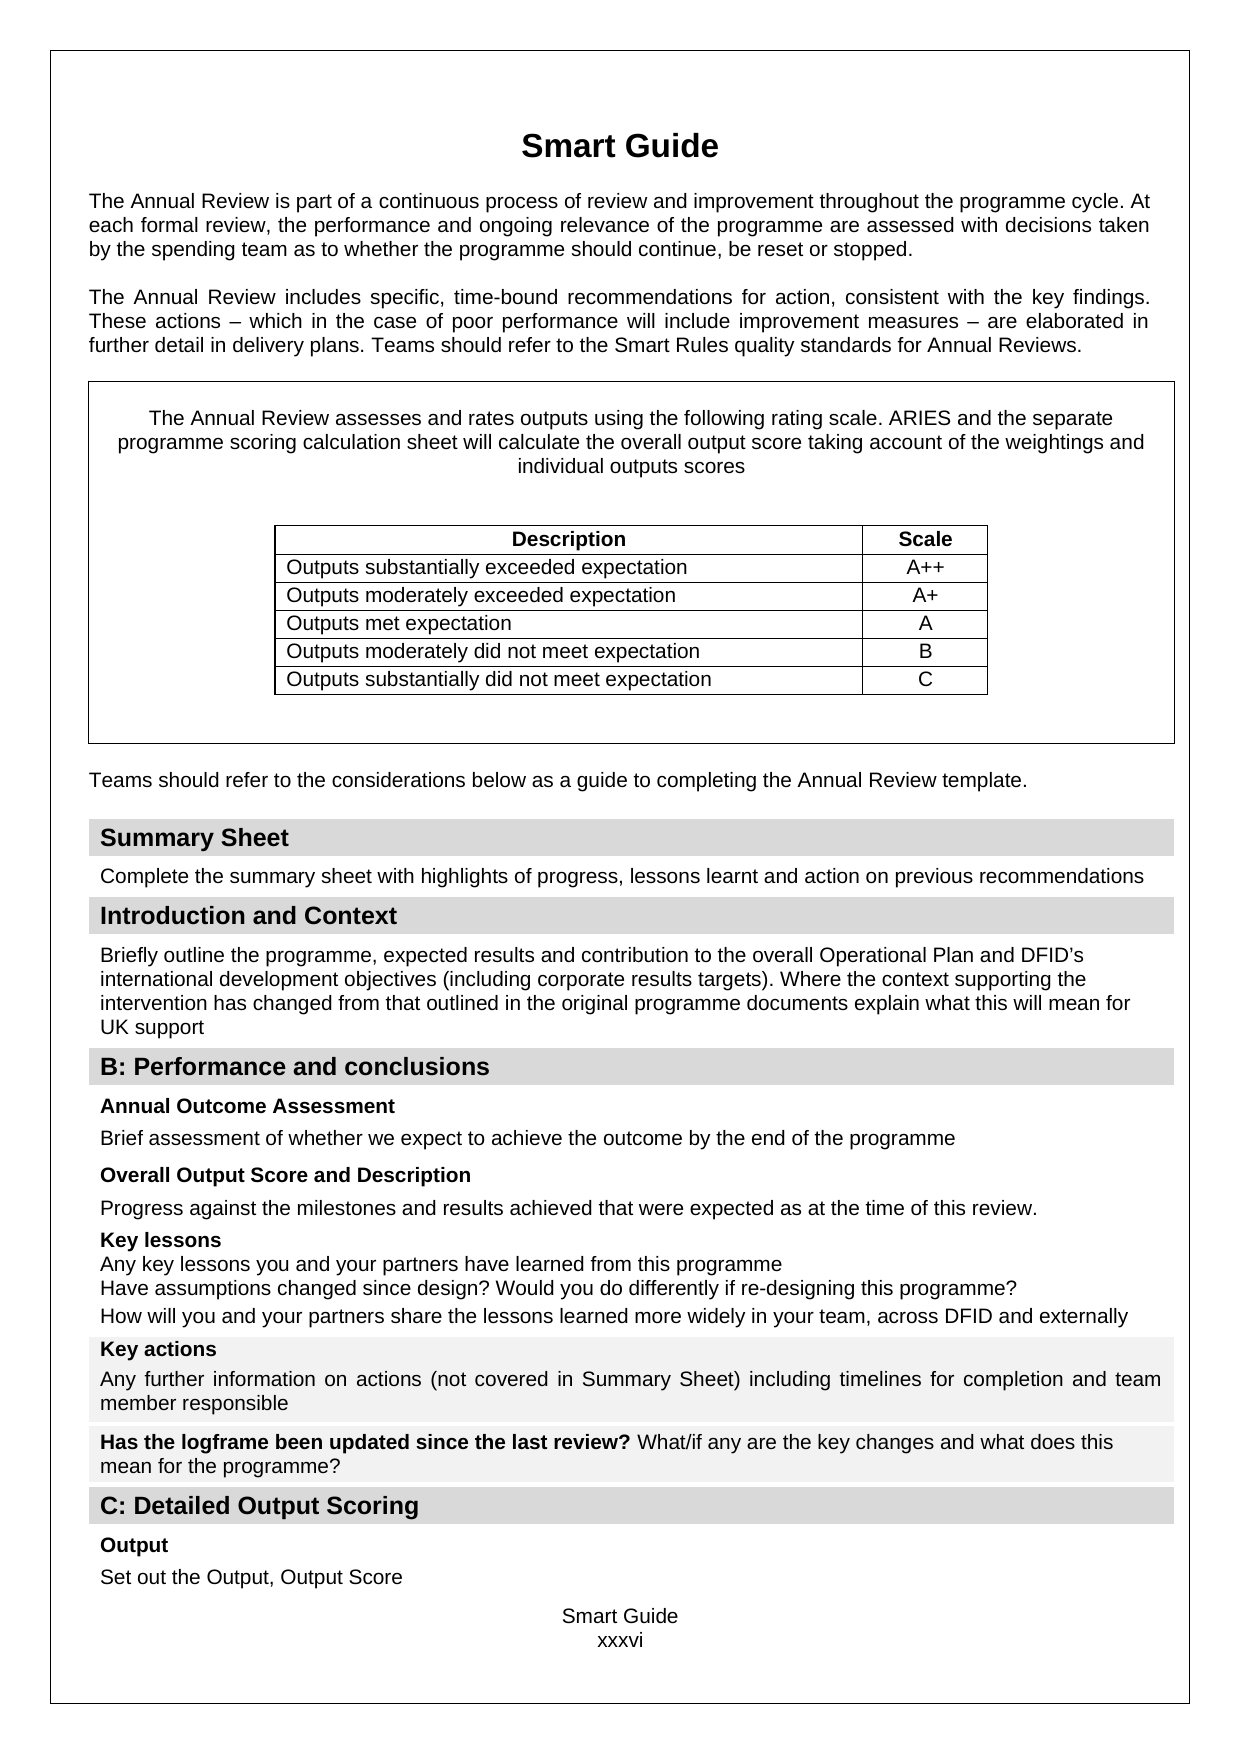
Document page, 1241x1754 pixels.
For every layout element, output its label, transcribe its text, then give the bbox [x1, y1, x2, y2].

table_cell Outputs substantially did not meet expectation [276, 667, 862, 694]
table_cell B: Performance and conclusions [89, 1048, 1174, 1085]
table_cell C: Detailed Output Scoring [89, 1487, 1174, 1524]
table_cell Complete the summary sheet with highlights of progress, lessons learnt and action on previous recommendations [89, 860, 1174, 892]
text Smart Guide [89, 127, 1152, 165]
table_cell Briefly outline the programme, expected results and contribution to the overall Operational Plan and DFID’s international development objectives (including corporate results targets). Where the context supporting the intervention has changed from that outlined in the original programme documents explain what this will mean for UK support [89, 939, 1174, 1043]
table_cell C [863, 667, 987, 694]
table_cell Overall Output Score and Description Progress against the milestones and results achieved that were expected as at the time of this review. [89, 1159, 1174, 1223]
text The Annual Review includes specific, time-bound recommendations for action, consistent with the key findings. These actions – which in the case of poor performance will include improvement measures – are elaborated in further detail in delivery plans. Teams should refer to the Smart Rules quality standards for Annual Reviews. [89, 285, 1152, 357]
table_cell A+ [863, 583, 987, 610]
table_cell Annual Outcome Assessment Brief assessment of whether we expect to achieve the outcome by the end of the programme [89, 1090, 1174, 1154]
table_header Description [276, 526, 862, 553]
table_cell Introduction and Context [89, 897, 1174, 934]
table_cell Key lessons Any key lessons you and your partners have learned from this programme Have assumptions changed since design? Would you do differently if re-designing this programme? How will you and your partners share the lessons learned more widely in your team, across DFID and externally [89, 1228, 1174, 1332]
table_header Scale [863, 526, 987, 553]
table_cell A [863, 611, 987, 638]
table_cell B [863, 639, 987, 666]
table_cell Outputs moderately did not meet expectation [276, 639, 862, 666]
table_cell Outputs substantially exceeded expectation [276, 555, 862, 582]
table_header The Annual Review assesses and rates outputs using the following rating scale. ARIES and the separate programme scoring calculation sheet will calculate the overall output score taking account of the weightings and individual outputs scores [89, 382, 1174, 743]
table_cell Key actions Any further information on actions (not covered in Summary Sheet) including timelines for completion and team member responsible [89, 1337, 1174, 1421]
table_cell A++ [863, 555, 987, 582]
table_cell Has the logframe been updated since the last review? What/if any are the key changes and what does this mean for the programme? [89, 1426, 1174, 1482]
text The Annual Review is part of a continuous process of review and improvement throughout the programme cycle. At each formal review, the performance and ongoing relevance of the programme are assessed with decisions taken by the spending team as to whether the programme should continue, be reset or stopped. [89, 189, 1152, 261]
table_cell Output Set out the Output, Output Score [89, 1529, 1174, 1593]
table_cell Outputs met expectation [276, 611, 862, 638]
table_header Summary Sheet [89, 819, 1174, 856]
text Teams should refer to the considerations below as a guide to completing the Annual Review template. [89, 768, 1152, 792]
table_cell Outputs moderately exceeded expectation [276, 583, 862, 610]
